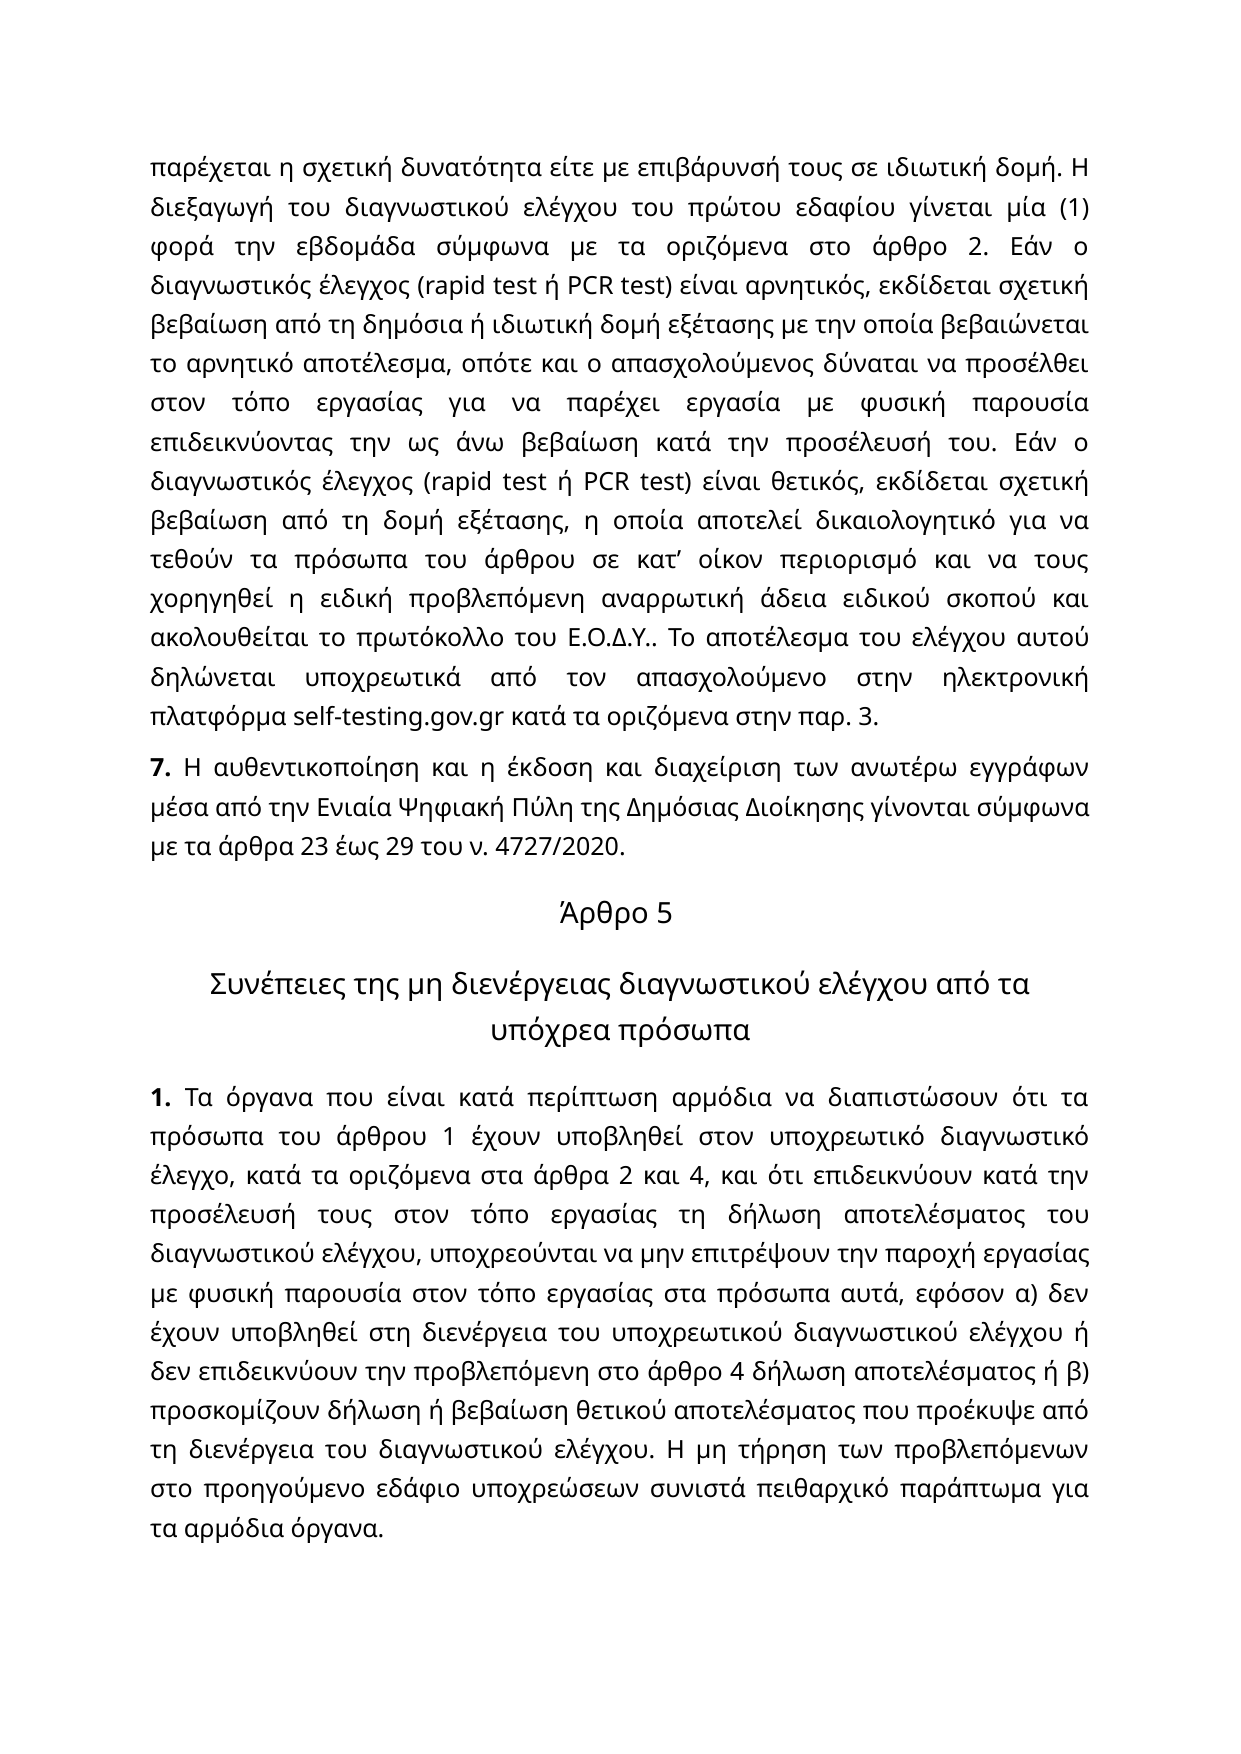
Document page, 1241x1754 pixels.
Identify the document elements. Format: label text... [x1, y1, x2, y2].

text παρέχεται η σχετική δυνατότητα είτε με επιβάρυνσή τους σε ιδιωτική δομή. Η διεξαγωγή του διαγνωστικού ελέγχου του πρώτου εδαφίου γίνεται μία (1) φορά την εβδομάδα σύμφωνα με τα οριζόμενα στο άρθρο 2. Εάν ο διαγνωστικός έλεγχος (rapid test ή PCR test) είναι αρνητικός, εκδίδεται σχετική βεβαίωση από τη δημόσια ή ιδιωτική δομή εξέτασης με την οποία βεβαιώνεται το αρνητικό αποτέλεσμα, οπότε και ο απασχολούμενος δύναται να προσέλθει στον τόπο εργασίας για να παρέχει εργασία με φυσική παρουσία επιδεικνύοντας την ως άνω βεβαίωση κατά την προσέλευσή του. Εάν ο διαγνωστικός έλεγχος (rapid test ή PCR test) είναι θετικός, εκδίδεται σχετική βεβαίωση από τη δομή εξέτασης, η οποία αποτελεί δικαιολογητικό για να τεθούν τα πρόσωπα του άρθρου σε κατ’ οίκον περιορισμό και να τους χορηγηθεί η ειδική προβλεπόμενη αναρρωτική άδεια ειδικού σκοπού και ακολουθείται το πρωτόκολλο του Ε.Ο.Δ.Υ.. Το αποτέλεσμα του ελέγχου αυτού δηλώνεται υποχρεωτικά από τον απασχολούμενο στην ηλεκτρονική πλατφόρμα self-testing.gov.gr κατά τα οριζόμενα στην παρ. 3. [150, 150, 1090, 732]
text 1. Τα όργανα που είναι κατά περίπτωση αρμόδια να διαπιστώσουν ότι τα πρόσωπα του άρθρου 1 έχουν υποβληθεί στον υποχρεωτικό διαγνωστικό έλεγχο, κατά τα οριζόμενα στα άρθρα 2 και 4, και ότι επιδεικνύουν κατά την προσέλευσή τους στον τόπο εργασίας τη δήλωση αποτελέσματος του διαγνωστικού ελέγχου, υποχρεούνται να μην επιτρέψουν την παροχή εργασίας με φυσική παρουσία στον τόπο εργασίας στα πρόσωπα αυτά, εφόσον α) δεν έχουν υποβληθεί στη διενέργεια του υποχρεωτικού διαγνωστικού ελέγχου ή δεν επιδεικνύουν την προβλεπόμενη στο άρθρο 4 δήλωση αποτελέσματος ή β) προσκομίζουν δήλωση ή βεβαίωση θετικού αποτελέσματος που προέκυψε από τη διενέργεια του διαγνωστικού ελέγχου. Η μη τήρηση των προβλεπόμενων στο προηγούμενο εδάφιο υποχρεώσεων συνιστά πειθαρχικό παράπτωμα για τα αρμόδια όργανα. [150, 1079, 1090, 1544]
text 7. Η αυθεντικοποίηση και η έκδοση και διαχείριση των ανωτέρω εγγράφων μέσα από την Ενιαία Ψηφιακή Πύλη της Δημόσιας Διοίκησης γίνονται σύμφωνα με τα άρθρα 23 έως 29 του ν. 4727/2020. [150, 750, 1090, 862]
subtitle Συνέπειες της μη διενέργειας διαγνωστικού ελέγχου από τα υπόχρεα πρόσωπα [150, 963, 1090, 1048]
subtitle Άρθρο 5 [150, 892, 1090, 932]
